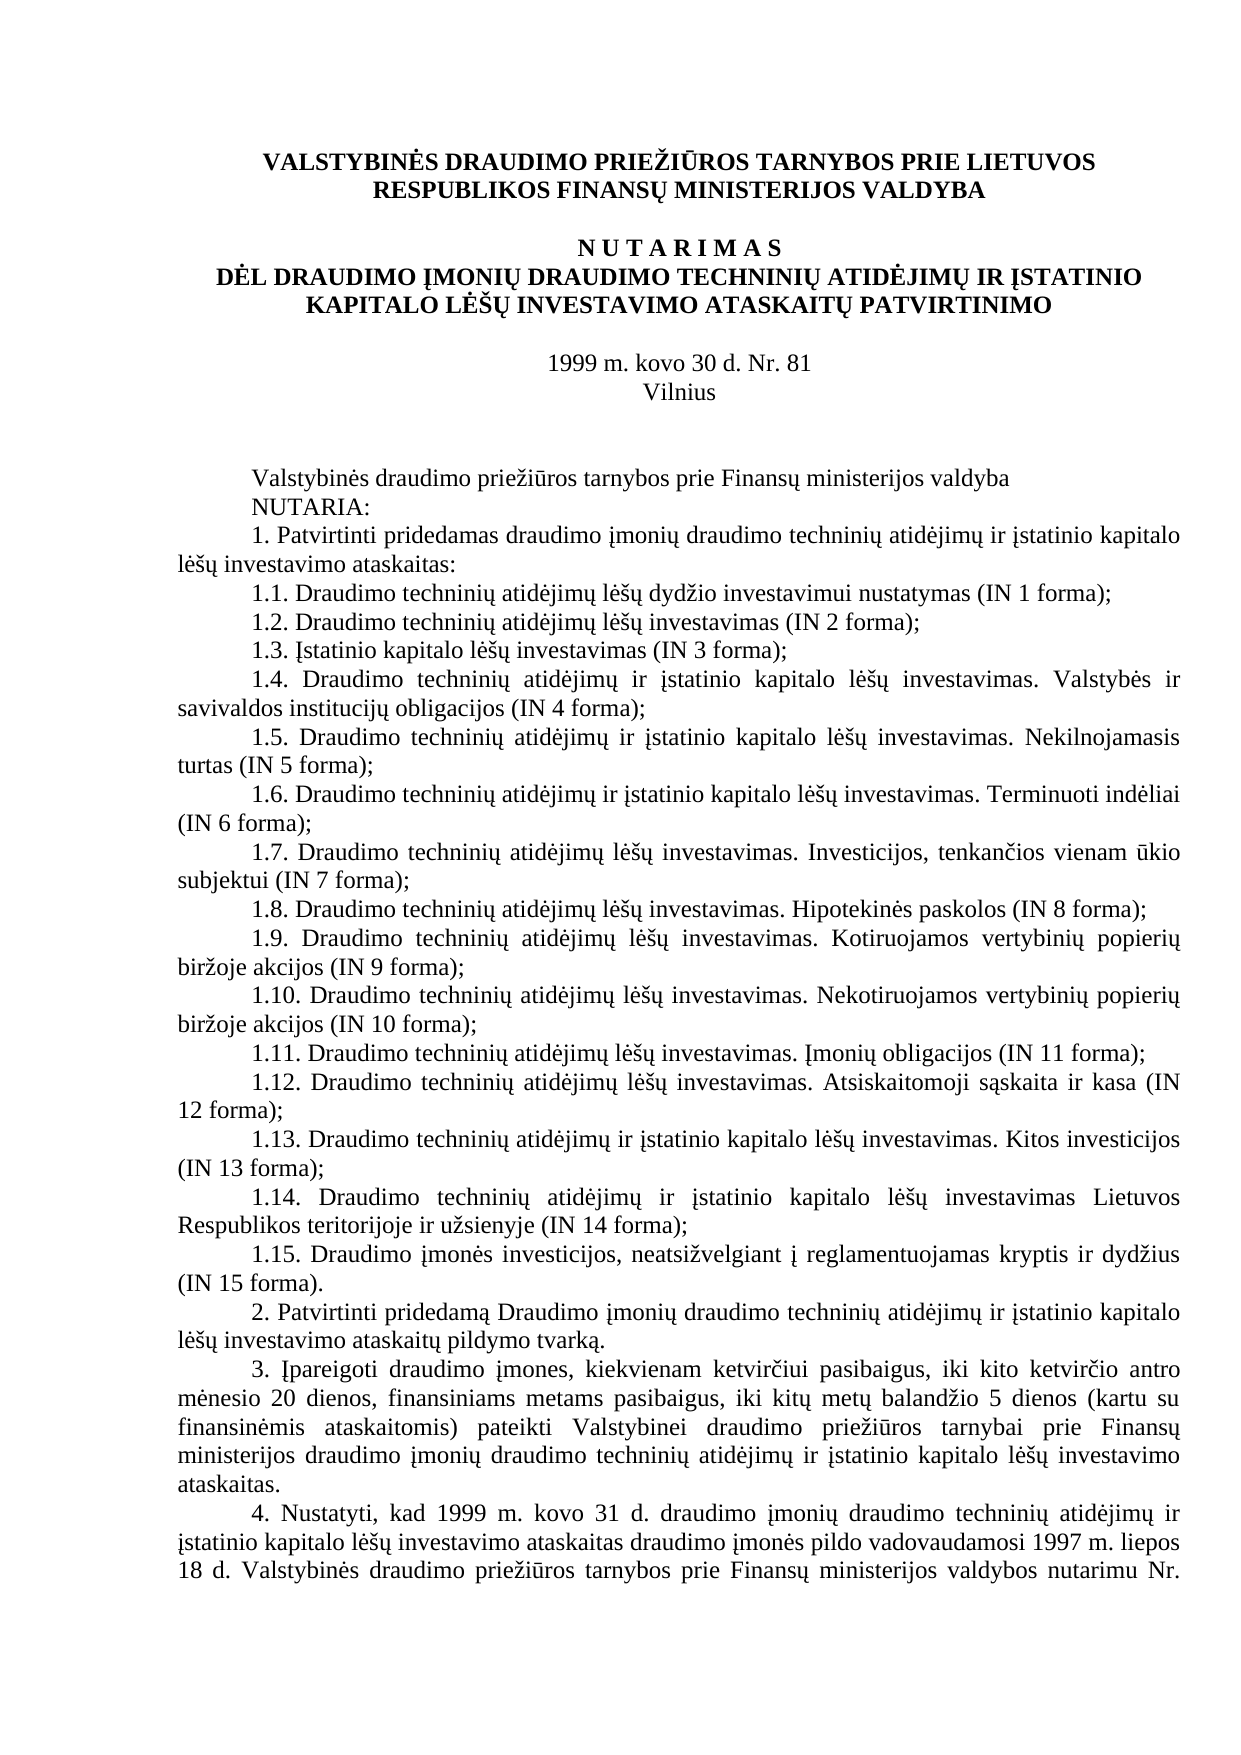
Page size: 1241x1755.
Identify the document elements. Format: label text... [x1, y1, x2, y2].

text Valstybinės draudimo priežiūros tarnybos prie Finansų ministerijos valdyba [177, 463, 1181, 492]
text 1.5. Draudimo techninių atidėjimų ir įstatinio kapitalo lėšų investavimas. Nekilnojamasis turtas (IN 5 forma); [177, 722, 1181, 779]
text 1.11. Draudimo techninių atidėjimų lėšų investavimas. Įmonių obligacijos (IN 11 forma); [177, 1038, 1181, 1067]
text 1.7. Draudimo techninių atidėjimų lėšų investavimas. Investicijos, tenkančios vienam ūkio subjektui (IN 7 forma); [177, 837, 1181, 894]
text NUTARIA: [177, 492, 1181, 521]
text 1.3. Įstatinio kapitalo lėšų investavimas (IN 3 forma); [177, 636, 1181, 664]
text 1.10. Draudimo techninių atidėjimų lėšų investavimas. Nekotiruojamos vertybinių popierių biržoje akcijos (IN 10 forma); [177, 981, 1181, 1038]
text 3. Įpareigoti draudimo įmones, kiekvienam ketvirčiui pasibaigus, iki kito ketvirčio antro mėnesio 20 dienos, finansiniams metams pasibaigus, iki kitų metų balandžio 5 dienos (kartu su finansinėmis ataskaitomis) pateikti Valstybinei draudimo priežiūros tarnybai prie Finansų ministerijos draudimo įmonių draudimo techninių atidėjimų ir įstatinio kapitalo lėšų investavimo ataskaitas. [177, 1354, 1181, 1498]
text N U T A R I M A S [177, 233, 1181, 262]
text 2. Patvirtinti pridedamą Draudimo įmonių draudimo techninių atidėjimų ir įstatinio kapitalo lėšų investavimo ataskaitų pildymo tvarką. [177, 1297, 1181, 1354]
text 1.13. Draudimo techninių atidėjimų ir įstatinio kapitalo lėšų investavimas. Kitos investicijos (IN 13 forma); [177, 1124, 1181, 1182]
text 4. Nustatyti, kad 1999 m. kovo 31 d. draudimo įmonių draudimo techninių atidėjimų ir įstatinio kapitalo lėšų investavimo ataskaitas draudimo įmonės pildo vadovaudamosi 1997 m. liepos 18 d. Valstybinės draudimo priežiūros tarnybos prie Finansų ministerijos valdybos nutarimu Nr. [177, 1498, 1181, 1584]
text 1.14. Draudimo techninių atidėjimų ir įstatinio kapitalo lėšų investavimas Lietuvos Respublikos teritorijoje ir užsienyje (IN 14 forma); [177, 1182, 1181, 1239]
text 1.15. Draudimo įmonės investicijos, neatsižvelgiant į reglamentuojamas kryptis ir dydžius (IN 15 forma). [177, 1239, 1181, 1297]
text 1.2. Draudimo techninių atidėjimų lėšų investavimas (IN 2 forma); [177, 607, 1181, 636]
text 1.9. Draudimo techninių atidėjimų lėšų investavimas. Kotiruojamos vertybinių popierių biržoje akcijos (IN 9 forma); [177, 923, 1181, 981]
text 1.6. Draudimo techninių atidėjimų ir įstatinio kapitalo lėšų investavimas. Terminuoti indėliai (IN 6 forma); [177, 779, 1181, 837]
text 1. Patvirtinti pridedamas draudimo įmonių draudimo techninių atidėjimų ir įstatinio kapitalo lėšų investavimo ataskaitas: [177, 521, 1181, 578]
text VALSTYBINĖS DRAUDIMO PRIEŽIŪROS TARNYBOS PRIE LIETUVOS RESPUBLIKOS FINANSŲ MINISTERIJOS VALDYBA [177, 147, 1181, 204]
text DĖL DRAUDIMO ĮMONIŲ DRAUDIMO TECHNINIŲ ATIDĖJIMŲ IR ĮSTATINIO KAPITALO LĖŠŲ INVESTAVIMO ATASKAITŲ PATVIRTINIMO [177, 262, 1181, 319]
text 1.12. Draudimo techninių atidėjimų lėšų investavimas. Atsiskaitomoji sąskaita ir kasa (IN 12 forma); [177, 1067, 1181, 1124]
text 1.4. Draudimo techninių atidėjimų ir įstatinio kapitalo lėšų investavimas. Valstybės ir savivaldos institucijų obligacijos (IN 4 forma); [177, 664, 1181, 722]
text 1999 m. kovo 30 d. Nr. 81 [177, 348, 1181, 377]
text 1.1. Draudimo techninių atidėjimų lėšų dydžio investavimui nustatymas (IN 1 forma); [177, 578, 1181, 607]
text 1.8. Draudimo techninių atidėjimų lėšų investavimas. Hipotekinės paskolos (IN 8 forma); [177, 894, 1181, 923]
text Vilnius [177, 377, 1181, 406]
